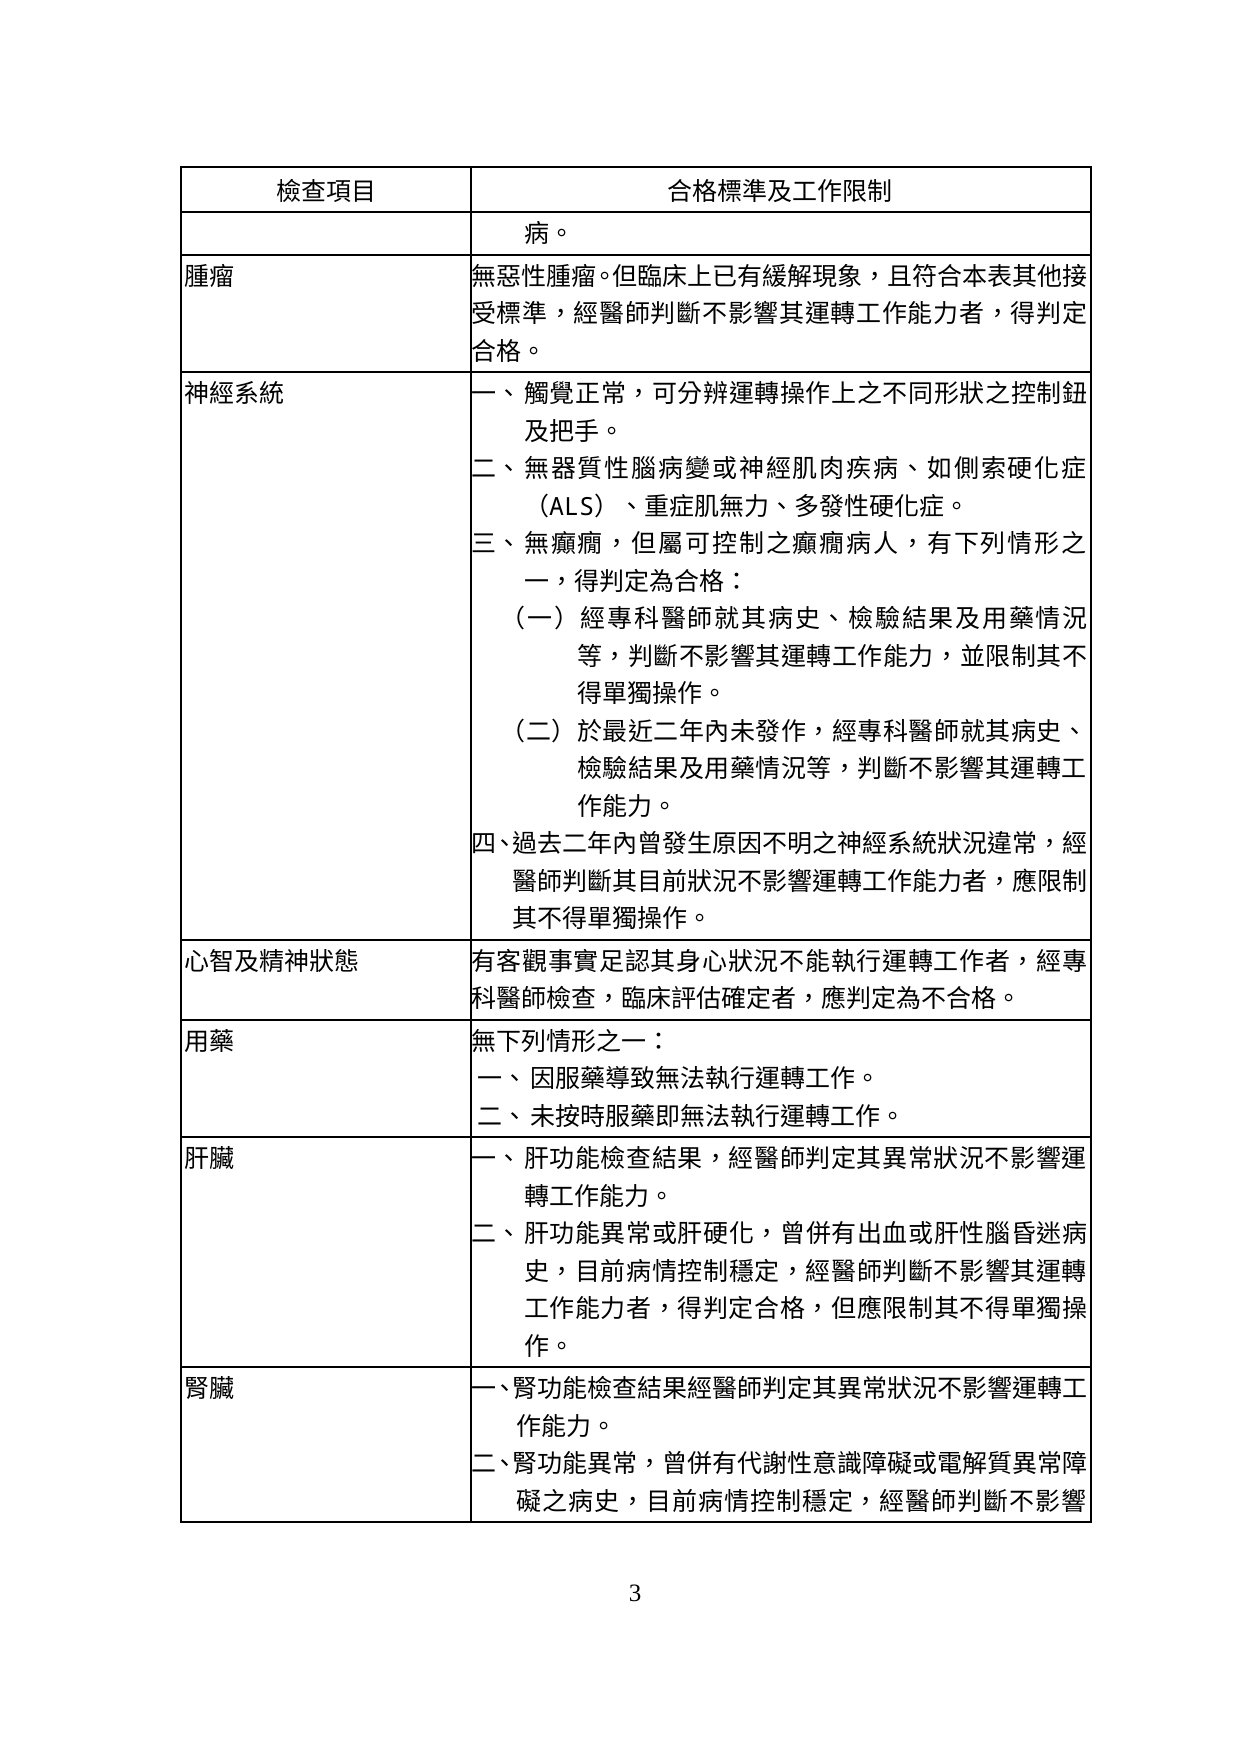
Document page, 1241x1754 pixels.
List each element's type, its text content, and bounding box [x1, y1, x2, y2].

table_cell [182, 213, 470, 253]
table_cell 觸覺正常，可分辨運轉操作上之不同形狀之控制鈕及把手。 無器質性腦病變或神經肌肉疾病、如側索硬化症（ALS）、重症肌無力、多發性硬化症。 無癲癇，但屬可控制之癲癇病人，有下列情形之一，得判定為合格： （一）經專科醫師就其病史、檢驗結果及用藥情況等，判斷不影響其運轉工作能力，並限制其不得單獨操作。 （二）於最近二年內未發作，經專科醫師就其病史、檢驗結果及用藥情況等，判斷不影響其運轉工作能力。 四、過去二年內曾發生原因不明之神經系統狀況違常，經醫師判斷其目前狀況不影響運轉工作能力者，應限制其不得單獨操作。 [472, 373, 1090, 938]
table_cell 心智及精神狀態 [182, 941, 470, 1018]
table_cell 用藥 [182, 1021, 470, 1136]
table_cell 病。 [472, 213, 1090, 253]
table_cell 有客觀事實足認其身心狀況不能執行運轉工作者，經專科醫師檢查，臨床評估確定者，應判定為不合格。 [472, 941, 1090, 1018]
table_cell 腫瘤 [182, 256, 470, 371]
table_header 合格標準及工作限制 [472, 168, 1090, 211]
table_cell 肝臟 [182, 1138, 470, 1366]
table_cell 無下列情形之一： 因服藥導致無法執行運轉工作。 未按時服藥即無法執行運轉工作。 [472, 1021, 1090, 1136]
table_cell 神經系統 [182, 373, 470, 938]
table_header 檢查項目 [182, 168, 470, 211]
table_cell 無惡性腫瘤。但臨床上已有緩解現象，且符合本表其他接受標準，經醫師判斷不影響其運轉工作能力者，得判定合格。 [472, 256, 1090, 371]
table_cell 一、腎功能檢查結果經醫師判定其異常狀況不影響運轉工作能力。 二、腎功能異常，曾併有代謝性意識障礙或電解質異常障礙之病史，目前病情控制穩定，經醫師判斷不影響 [472, 1368, 1090, 1521]
table_cell 肝功能檢查結果，經醫師判定其異常狀況不影響運轉工作能力。 肝功能異常或肝硬化，曾併有出血或肝性腦昏迷病史，目前病情控制穩定，經醫師判斷不影響其運轉工作能力者，得判定合格，但應限制其不得單獨操作。 [472, 1138, 1090, 1366]
table_cell 腎臟 [182, 1368, 470, 1521]
